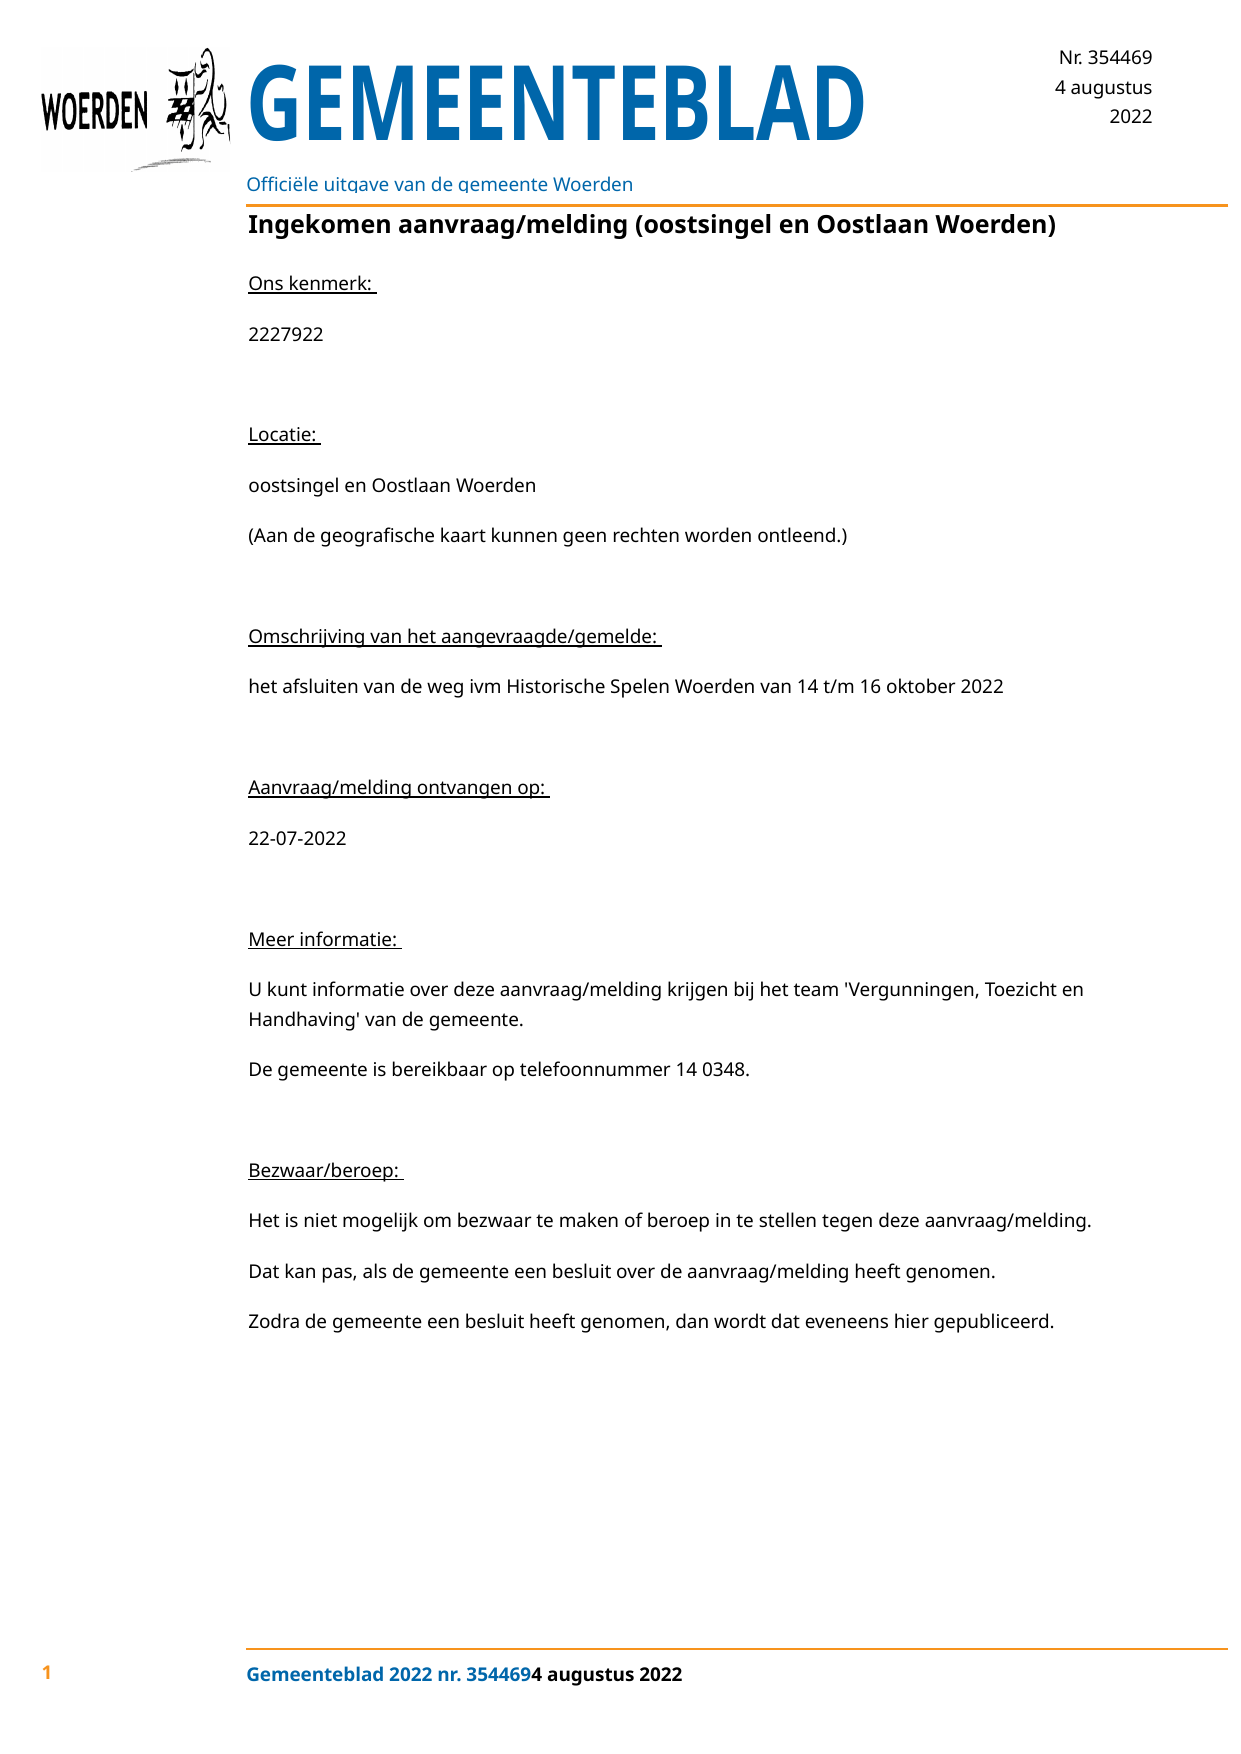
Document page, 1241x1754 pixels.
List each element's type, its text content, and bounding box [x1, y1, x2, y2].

text Ingekomen aanvraag/melding (oostsingel en Oostlaan Woerden) [248, 207, 1152, 241]
text De gemeente is bereikbaar op telefoonnummer 14 0348. [248, 1056, 1152, 1082]
text Dat kan pas, als de gemeente een besluit over de aanvraag/melding heeft genomen. [248, 1258, 1152, 1283]
text Locatie: [248, 422, 1152, 447]
text (Aan de geografische kaart kunnen geen rechten worden ontleend.) [248, 522, 1152, 548]
text Het is niet mogelijk om bezwaar te maken of beroep in te stellen tegen deze aanvraag/melding. [248, 1207, 1152, 1233]
text oostsingel en Oostlaan Woerden [248, 472, 1152, 498]
text Bezwaar/beroep: [248, 1157, 1152, 1183]
text het afsluiten van de weg ivm Historische Spelen Woerden van 14 t/m 16 oktober 2022 [248, 674, 1152, 699]
text Aanvraag/melding ontvangen op: [248, 774, 1152, 800]
text Ons kenmerk: [248, 270, 1152, 296]
text 2227922 [248, 321, 1152, 346]
text Zodra de gemeente een besluit heeft genomen, dan wordt dat eveneens hier gepubliceerd. [248, 1308, 1152, 1334]
picture [41, 47, 231, 172]
text U kunt informatie over deze aanvraag/melding krijgen bij het team 'Vergunningen, Toezicht en Handhaving' van de gemeente. [248, 976, 1152, 1031]
text Omschrijving van het aangevraagde/gemelde: [248, 623, 1152, 649]
text Meer informatie: [248, 926, 1152, 951]
text 22-07-2022 [248, 825, 1152, 851]
